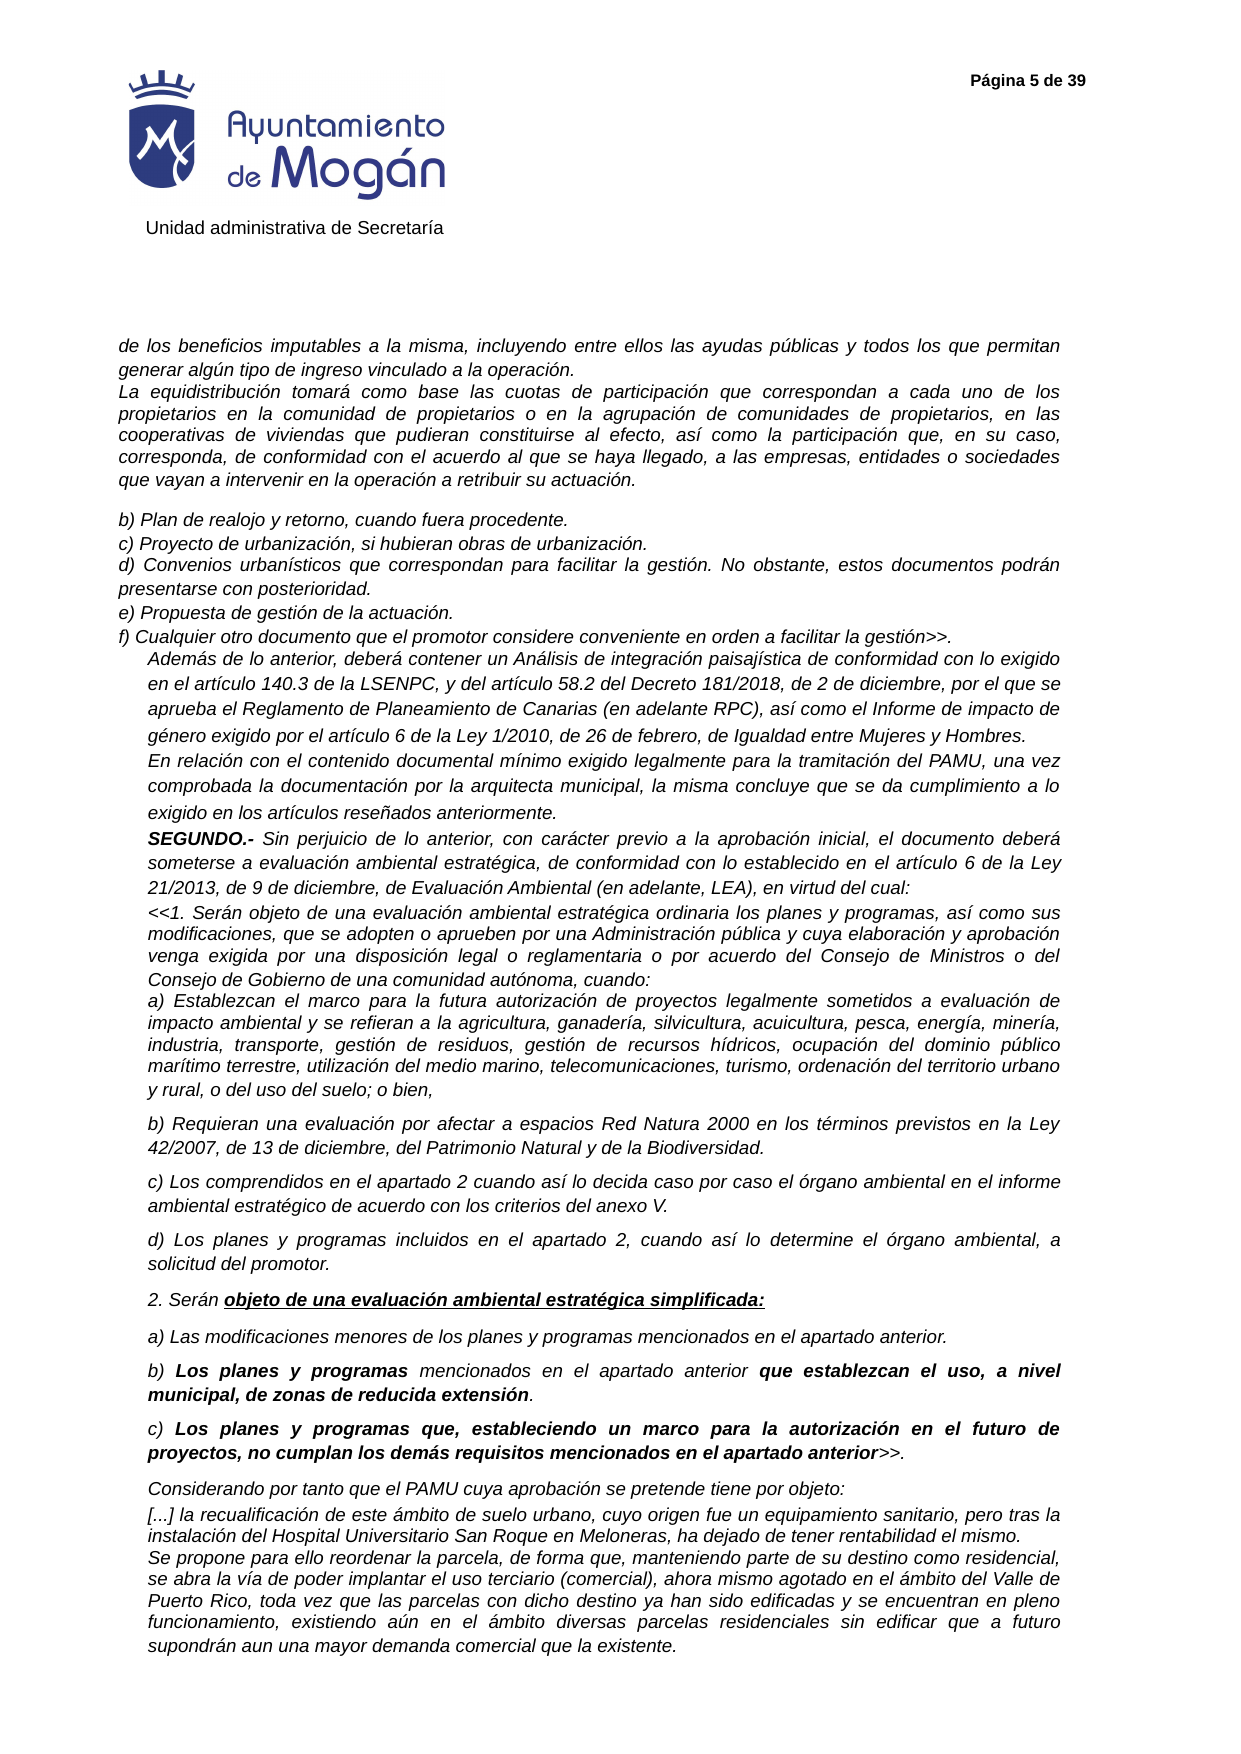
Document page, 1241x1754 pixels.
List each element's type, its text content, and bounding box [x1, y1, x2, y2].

text de los beneficios imputables a la misma, incluyendo entre ellos las ayudas públicas y todos los que permitan generar algún tipo de ingreso vinculado a la operación. [118, 335, 1063, 381]
text d) Los planes y programas incluidos en el apartado 2, cuando así lo determine el órgano ambiental, a solicitud del promotor. [148, 1229, 1063, 1274]
text f) Cualquier otro documento que el promotor considere conveniente en orden a facilitar la gestión>>. [118, 624, 1063, 648]
text SEGUNDO.- Sin perjuicio de lo anterior, con carácter previo a la aprobación inicial, el documento deberá someterse a evaluación ambiental estratégica, de conformidad con lo establecido en el artículo 6 de la Ley 21/2013, de 9 de diciembre, de Evaluación Ambiental (en adelante, LEA), en virtud del cual: [148, 827, 1063, 898]
text b) Requieran una evaluación por afectar a espacios Red Natura 2000 en los términos previstos en la Ley 42/2007, de 13 de diciembre, del Patrimonio Natural y de la Biodiversidad. [148, 1113, 1063, 1158]
text d) Convenios urbanísticos que correspondan para facilitar la gestión. No obstante, estos documentos podrán presentarse con posterioridad. [118, 554, 1063, 600]
text b) Plan de realojo y retorno, cuando fuera procedente. [118, 506, 1063, 530]
text c) Proyecto de urbanización, si hubieran obras de urbanización. [118, 530, 1063, 554]
text En relación con el contenido documental mínimo exigido legalmente para la tramitación del PAMU, una vez comprobada la documentación por la arquitecta municipal, la misma concluye que se da cumplimiento a lo exigido en los artículos reseñados anteriormente. [148, 750, 1063, 824]
text [...] la recualificación de este ámbito de suelo urbano, cuyo origen fue un equipamiento sanitario, pero tras la instalación del Hospital Universitario San Roque en Meloneras, ha dejado de tener rentabilidad el mismo. [148, 1503, 1063, 1547]
text <<1. Serán objeto de una evaluación ambiental estratégica ordinaria los planes y programas, así como sus modificaciones, que se adopten o aprueben por una Administración pública y cuya elaboración y aprobación venga exigida por una disposición legal o reglamentaria o por acuerdo del Consejo de Ministros o del Consejo de Gobierno de una comunidad autónoma, cuando: [148, 902, 1063, 990]
text a) Las modificaciones menores de los planes y programas mencionados en el apartado anterior. [148, 1323, 1063, 1347]
text b) Los planes y programas mencionados en el apartado anterior que establezcan el uso, a nivel municipal, de zonas de reducida extensión. [148, 1360, 1063, 1406]
text c) Los planes y programas que, estableciendo un marco para la autorización en el futuro de proyectos, no cumplan los demás requisitos mencionados en el apartado anterior>>. [148, 1418, 1063, 1463]
text 2. Serán objeto de una evaluación ambiental estratégica simplificada: [148, 1287, 1063, 1311]
text e) Propuesta de gestión de la actuación. [118, 600, 1063, 624]
text Se propone para ello reordenar la parcela, de forma que, manteniendo parte de su destino como residencial, se abra la vía de poder implantar el uso terciario (comercial), ahora mismo agotado en el ámbito del Valle de Puerto Rico, toda vez que las parcelas con dicho destino ya han sido edificadas y se encuentran en pleno funcionamiento, existiendo aún en el ámbito diversas parcelas residenciales sin edificar que a futuro supondrán aun una mayor demanda comercial que la existente. [148, 1547, 1063, 1657]
text La equidistribución tomará como base las cuotas de participación que correspondan a cada uno de los propietarios en la comunidad de propietarios o en la agrupación de comunidades de propietarios, en las cooperativas de viviendas que pudieran constituirse al efecto, así como la participación que, en su caso, corresponda, de conformidad con el acuerdo al que se haya llegado, a las empresas, entidades o sociedades que vayan a intervenir en la operación a retribuir su actuación. [118, 381, 1063, 491]
text c) Los comprendidos en el apartado 2 cuando así lo decida caso por caso el órgano ambiental en el informe ambiental estratégico de acuerdo con los criterios del anexo V. [148, 1171, 1063, 1217]
text a) Establezcan el marco para la futura autorización de proyectos legalmente sometidos a evaluación de impacto ambiental y se refieran a la agricultura, ganadería, silvicultura, acuicultura, pesca, energía, minería, industria, transporte, gestión de residuos, gestión de recursos hídricos, ocupación del dominio público marítimo terrestre, utilización del medio marino, telecomunicaciones, turismo, ordenación del territorio urbano y rural, o del uso del suelo; o bien, [148, 990, 1063, 1101]
text Además de lo anterior, deberá contener un Análisis de integración paisajística de conformidad con lo exigido en el artículo 140.3 de la LSENPC, y del artículo 58.2 del Decreto 181/2018, de 2 de diciembre, por el que se aprueba el Reglamento de Planeamiento de Canarias (en adelante RPC), así como el Informe de impacto de género exigido por el artículo 6 de la Ley 1/2010, de 26 de febrero, de Igualdad entre Mujeres y Hombres. [148, 648, 1063, 746]
text Considerando por tanto que el PAMU cuya aprobación se pretende tiene por objeto: [148, 1476, 1063, 1500]
picture [128, 70, 445, 206]
